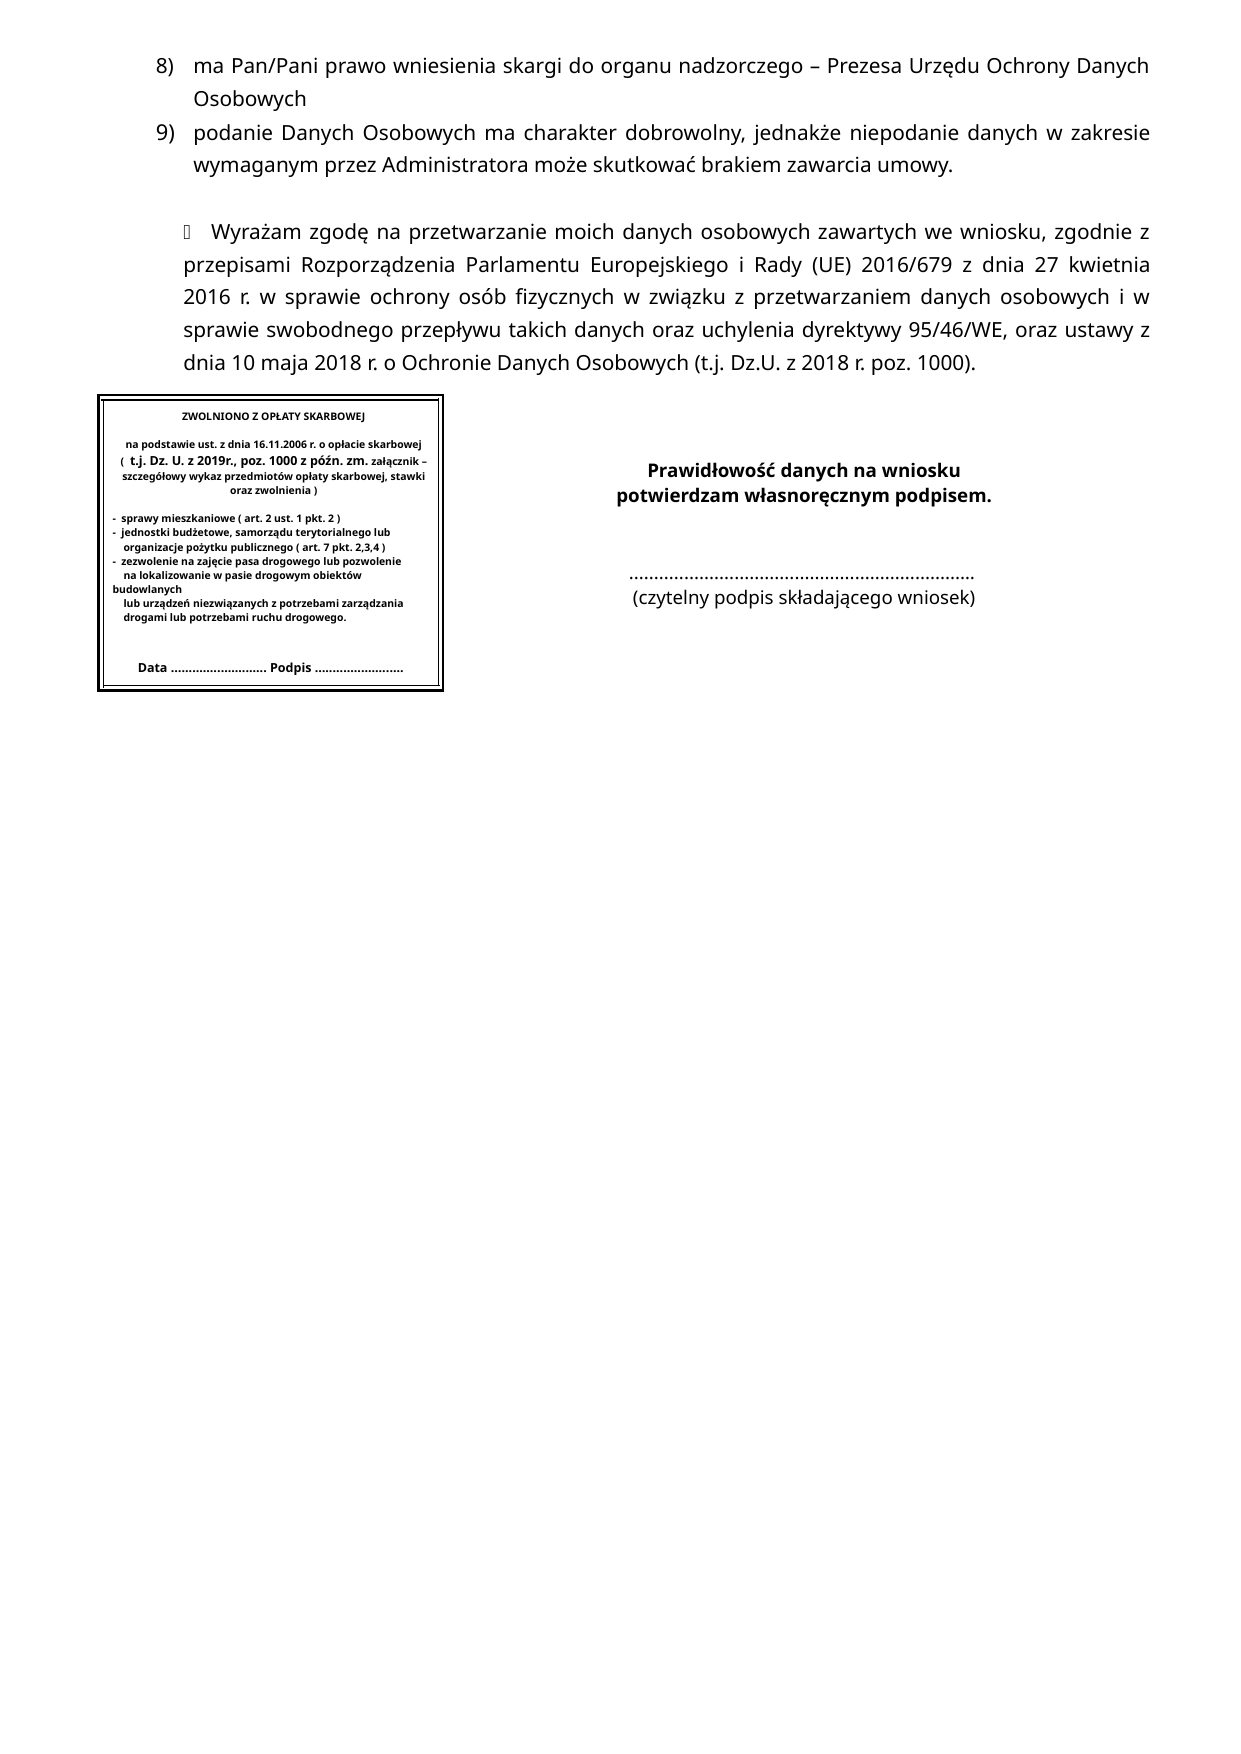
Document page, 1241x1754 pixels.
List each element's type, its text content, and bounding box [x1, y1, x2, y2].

text (czytelny podpis składającego wniosek) [444, 584, 1151, 610]
text potwierdzam własnoręcznym podpisem. [444, 482, 1151, 508]
list ma Pan/Pani prawo wniesienia skargi do organu nadzorczego – Prezesa Urzędu Ochrony Danych Osobowych [156, 51, 1151, 112]
text drogami lub potrzebami ruchu drogowego. [112, 611, 429, 625]
text - jednostki budżetowe, samorządu terytorialnego lub [112, 526, 429, 540]
text na lokalizowanie w pasie drogowym obiektów budowlanych [112, 568, 429, 596]
text - sprawy mieszkaniowe ( art. 2 ust. 1 pkt. 2 ) [112, 511, 429, 526]
text ..................................................................… [444, 559, 1151, 584]
text  Wyrażam zgodę na przetwarzanie moich danych osobowych zawartych we wniosku, zgodnie z przepisami Rozporządzenia Parlamentu Europejskiego i Rady (UE) 2016/679 z dnia 27 kwietnia 2016 r. w sprawie ochrony osób fizycznych w związku z przetwarzaniem danych osobowych i w sprawie swobodnego przepływu takich danych oraz uchylenia dyrektywy 95/46/WE, oraz ustawy z dnia 10 maja 2018 r. o Ochronie Danych Osobowych (t.j. Dz.U. z 2018 r. poz. 1000). [183, 217, 1151, 376]
text organizacje pożytku publicznego ( art. 7 pkt. 2,3,4 ) [112, 540, 429, 554]
text - zezwolenie na zajęcie pasa drogowego lub pozwolenie [112, 554, 429, 568]
text Data …........................ Podpis …...................... [112, 659, 429, 676]
text ( t.j. Dz. U. z 2019r., poz. 1000 z późn. zm. załącznik – szczegółowy wykaz przedmiotów opłaty skarbowej, stawki oraz zwolnienia ) [113, 452, 434, 497]
text ZWOLNIONO Z OPŁATY SKARBOWEJ [113, 409, 434, 423]
text na podstawie ust. z dnia 16.11.2006 r. o opłacie skarbowej [113, 438, 434, 452]
list podanie Danych Osobowych ma charakter dobrowolny, jednakże niepodanie danych w zakresie wymaganym przez Administratora może skutkować brakiem zawarcia umowy. [156, 117, 1151, 179]
text lub urządzeń niezwiązanych z potrzebami zarządzania [112, 596, 429, 611]
text Prawidłowość danych na wniosku [444, 457, 1151, 482]
